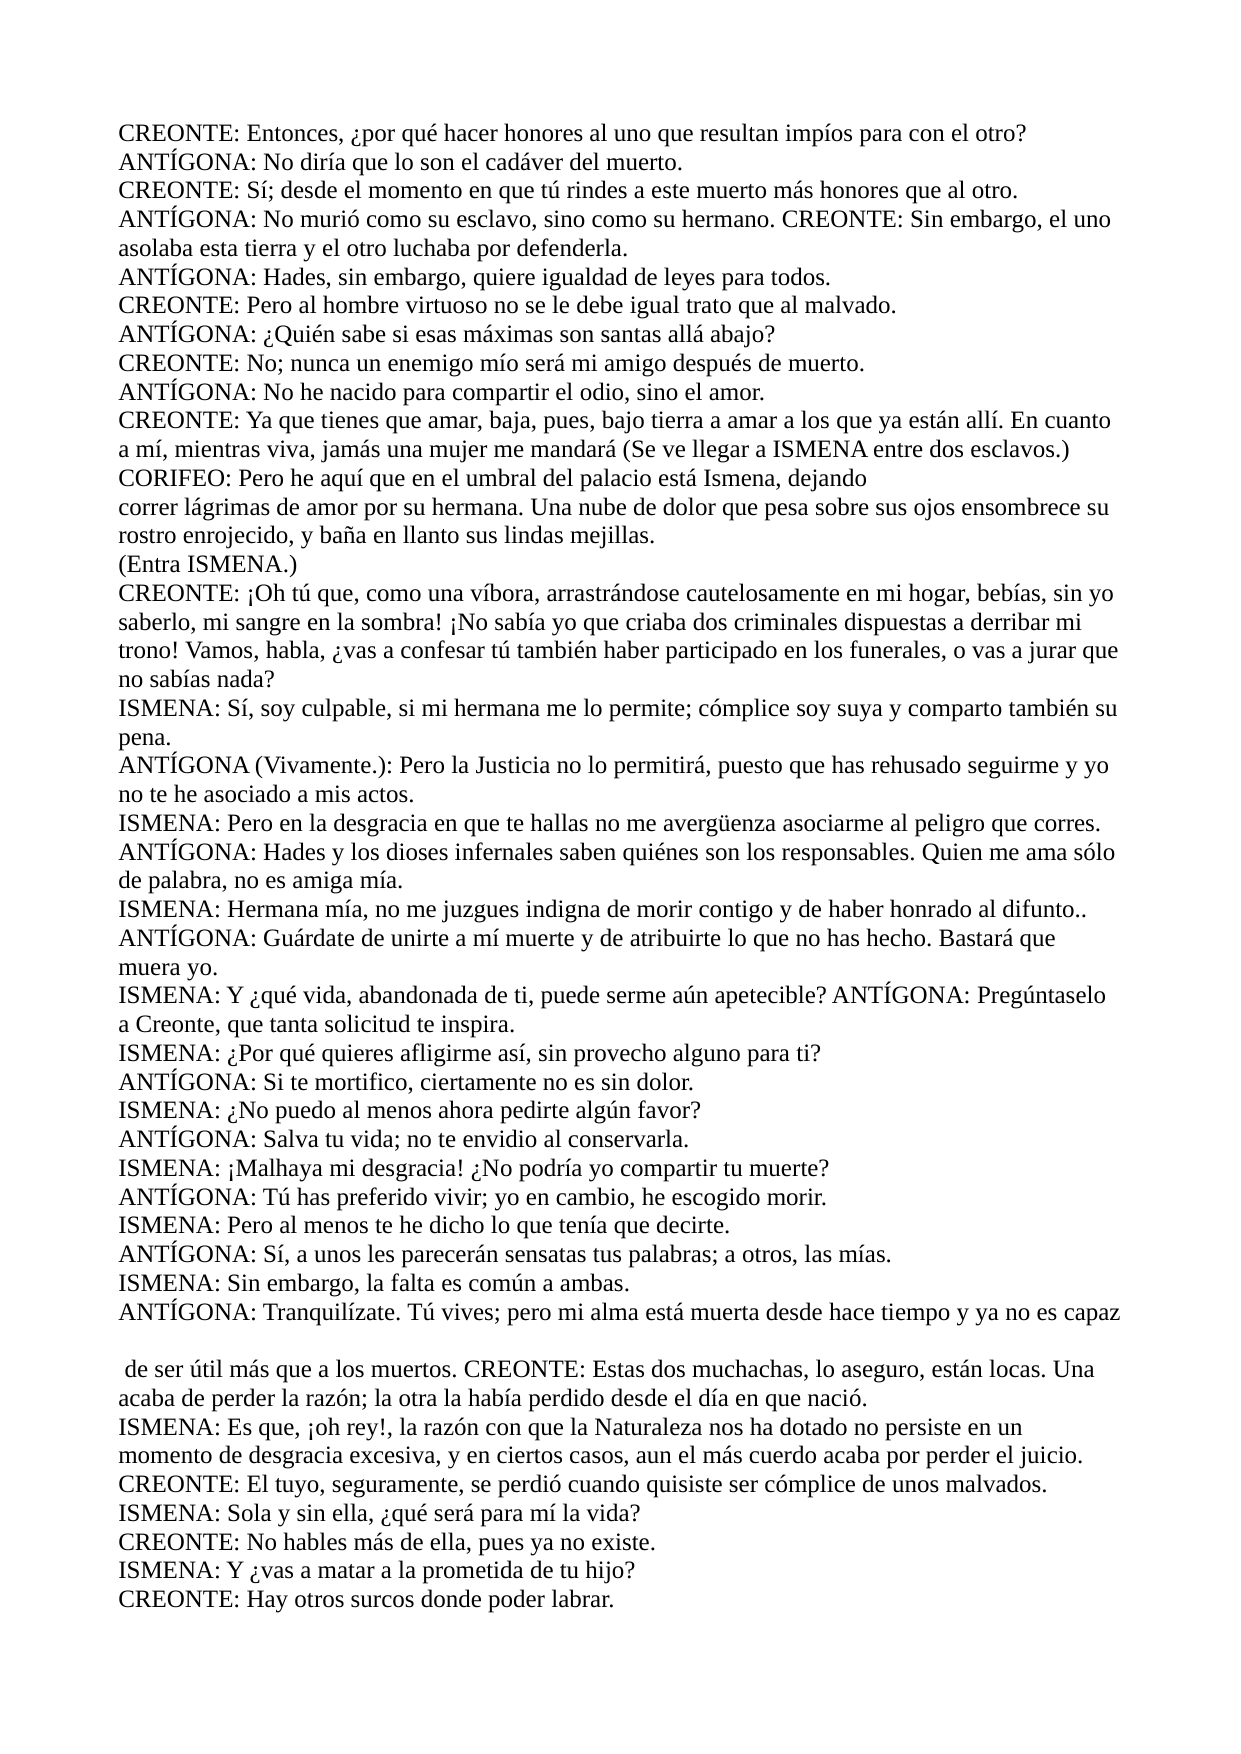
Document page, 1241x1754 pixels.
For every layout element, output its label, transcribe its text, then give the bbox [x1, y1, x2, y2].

text ANTÍGONA: Tranquilízate. Tú vives; pero mi alma está muerta desde hace tiempo y ya no es capaz [118, 1297, 1122, 1326]
text (Entra ISMENA.) [118, 549, 1122, 578]
text ANTÍGONA: Si te mortifico, ciertamente no es sin dolor. [118, 1067, 1122, 1096]
text CREONTE: No; nunca un enemigo mío será mi amigo después de muerto. [118, 348, 1122, 377]
text ANTÍGONA: No diría que lo son el cadáver del muerto. [118, 147, 1122, 176]
text CREONTE: ¡Oh tú que, como una víbora, arrastrándose cautelosamente en mi hogar, bebías, sin yo saberlo, mi sangre en la sombra! ¡No sabía yo que criaba dos criminales dispuestas a derribar mi trono! Vamos, habla, ¿vas a confesar tú también haber participado en los funerales, o vas a jurar que no sabías nada? [118, 578, 1122, 693]
text CREONTE: No hables más de ella, pues ya no existe. [118, 1527, 1122, 1556]
text CREONTE: Pero al hombre virtuoso no se le debe igual trato que al malvado. [118, 291, 1122, 319]
text ISMENA: Es que, ¡oh rey!, la razón con que la Naturaleza nos ha dotado no persiste en un momento de desgracia excesiva, y en ciertos casos, aun el más cuerdo acaba por perder el juicio. [118, 1412, 1122, 1469]
text CREONTE: El tuyo, seguramente, se perdió cuando quisiste ser cómplice de unos malvados. [118, 1469, 1122, 1498]
text ISMENA: Sola y sin ella, ¿qué será para mí la vida? [118, 1498, 1122, 1527]
text ANTÍGONA: Sí, a unos les parecerán sensatas tus palabras; a otros, las mías. [118, 1239, 1122, 1268]
text ISMENA: Hermana mía, no me juzgues indigna de morir contigo y de haber honrado al difunto.. [118, 894, 1122, 923]
text CREONTE: Entonces, ¿por qué hacer honores al uno que resultan impíos para con el otro? [118, 118, 1122, 147]
text ANTÍGONA: Salva tu vida; no te envidio al conservarla. [118, 1124, 1122, 1153]
text CREONTE: Hay otros surcos donde poder labrar. [118, 1584, 1122, 1613]
text CREONTE: Sí; desde el momento en que tú rindes a este muerto más honores que al otro. [118, 176, 1122, 204]
text ANTÍGONA: No he nacido para compartir el odio, sino el amor. [118, 377, 1122, 406]
text CREONTE: Ya que tienes que amar, baja, pues, bajo tierra a amar a los que ya están allí. En cuanto a mí, mientras viva, jamás una mujer me mandará (Se ve llegar a ISMENA entre dos esclavos.) [118, 406, 1122, 463]
text ANTÍGONA: ¿Quién sabe si esas máximas son santas allá abajo? [118, 319, 1122, 348]
text ANTÍGONA: Hades y los dioses infernales saben quiénes son los responsables. Quien me ama sólo de palabra, no es amiga mía. [118, 837, 1122, 894]
text ANTÍGONA: Hades, sin embargo, quiere igualdad de leyes para todos. [118, 262, 1122, 291]
text ANTÍGONA: Guárdate de unirte a mí muerte y de atribuirte lo que no has hecho. Bastará que muera yo. [118, 923, 1122, 981]
text ISMENA: ¿Por qué quieres afligirme así, sin provecho alguno para ti? [118, 1038, 1122, 1067]
text ANTÍGONA: No murió como su esclavo, sino como su hermano. CREONTE: Sin embargo, el uno asolaba esta tierra y el otro luchaba por defenderla. [118, 204, 1122, 262]
text ISMENA: Sin embargo, la falta es común a ambas. [118, 1268, 1122, 1297]
text ANTÍGONA: Tú has preferido vivir; yo en cambio, he escogido morir. [118, 1182, 1122, 1211]
text ISMENA: Pero al menos te he dicho lo que tenía que decirte. [118, 1211, 1122, 1239]
text ANTÍGONA (Vivamente.): Pero la Justicia no lo permitirá, puesto que has rehusado seguirme y yo no te he asociado a mis actos. [118, 751, 1122, 808]
text ISMENA: Sí, soy culpable, si mi hermana me lo permite; cómplice soy suya y comparto también su pena. [118, 693, 1122, 751]
text ISMENA: Pero en la desgracia en que te hallas no me avergüenza asociarme al peligro que corres. [118, 808, 1122, 837]
text ISMENA: ¡Malhaya mi desgracia! ¿No podría yo compartir tu muerte? [118, 1153, 1122, 1182]
text CORIFEO: Pero he aquí que en el umbral del palacio está Ismena, dejando [118, 463, 1122, 492]
text correr lágrimas de amor por su hermana. Una nube de dolor que pesa sobre sus ojos ensombrece su rostro enrojecido, y baña en llanto sus lindas mejillas. [118, 492, 1122, 549]
text ISMENA: Y ¿vas a matar a la prometida de tu hijo? [118, 1556, 1122, 1584]
text de ser útil más que a los muertos. CREONTE: Estas dos muchachas, lo aseguro, están locas. Una acaba de perder la razón; la otra la había perdido desde el día en que nació. [118, 1354, 1122, 1412]
text ISMENA: Y ¿qué vida, abandonada de ti, puede serme aún apetecible? ANTÍGONA: Pregúntaselo a Creonte, que tanta solicitud te inspira. [118, 981, 1122, 1038]
text ISMENA: ¿No puedo al menos ahora pedirte algún favor? [118, 1096, 1122, 1124]
